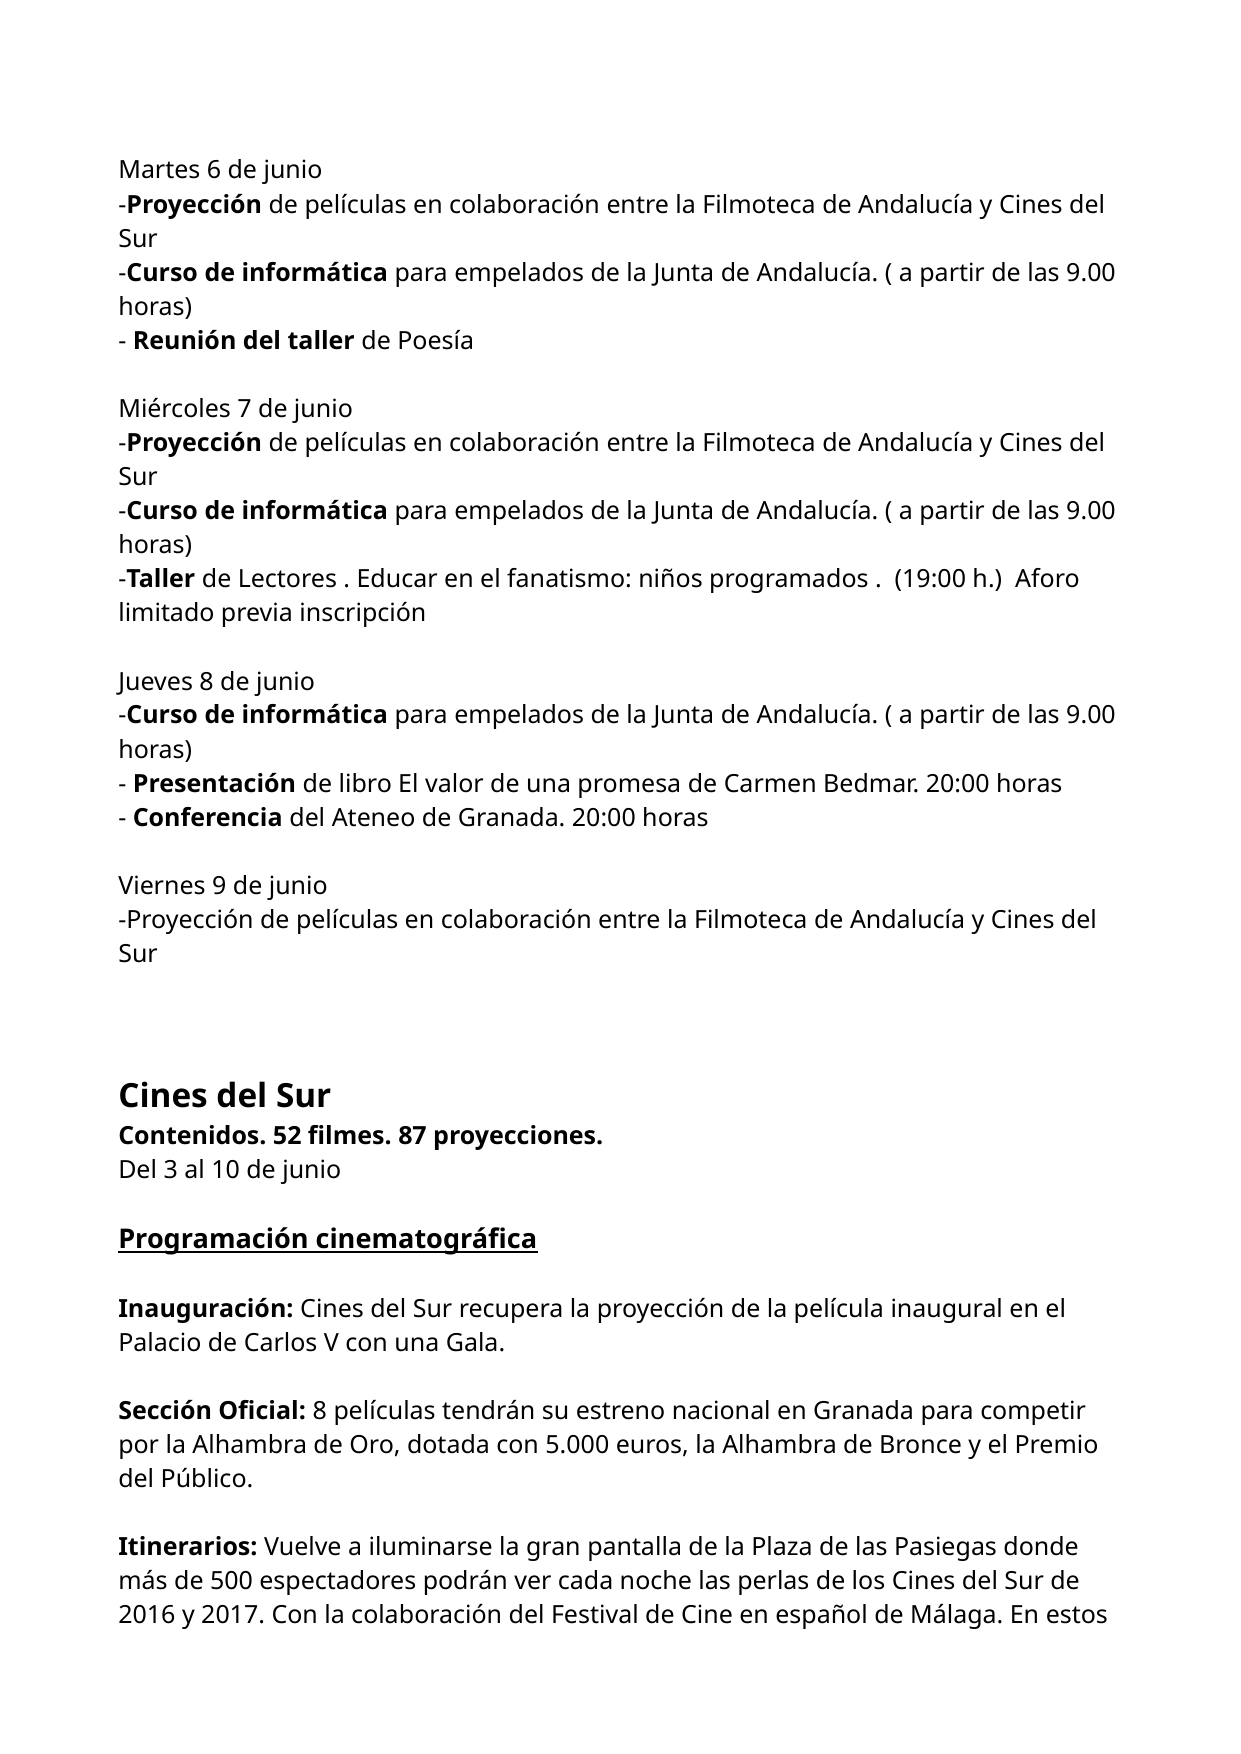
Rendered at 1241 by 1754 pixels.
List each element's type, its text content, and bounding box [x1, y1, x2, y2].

text -Curso de informática para empelados de la Junta de Andalucía. ( a partir de las 9.00 horas) [118, 493, 1122, 561]
text -Proyección de películas en colaboración entre la Filmoteca de Andalucía y Cines del Sur [118, 425, 1122, 493]
text -Proyección de películas en colaboración entre la Filmoteca de Andalucía y Cines del Sur [118, 902, 1122, 970]
text -Curso de informática para empelados de la Junta de Andalucía. ( a partir de las 9.00 horas) [118, 697, 1122, 765]
text Viernes 9 de junio [118, 867, 1122, 902]
text - Reunión del taller de Poesía [118, 322, 1122, 357]
text Itinerarios: Vuelve a iluminarse la gran pantalla de la Plaza de las Pasiegas donde más de 500 espectadores podrán ver cada noche las perlas de los Cines del Sur de 2016 y 2017. Con la colaboración del Festival de Cine en español de Málaga. En estos [118, 1529, 1122, 1631]
text Martes 6 de junio [118, 152, 1122, 186]
text Contenidos. 52 filmes. 87 proyecciones. [118, 1117, 1122, 1151]
text -Curso de informática para empelados de la Junta de Andalucía. ( a partir de las 9.00 horas) [118, 254, 1122, 322]
text -Proyección de películas en colaboración entre la Filmoteca de Andalucía y Cines del Sur [118, 186, 1122, 254]
text Jueves 8 de junio [118, 663, 1122, 697]
text Del 3 al 10 de junio [118, 1151, 1122, 1185]
text -Taller de Lectores . Educar en el fanatismo: niños programados . (19:00 h.) Aforo limitado previa inscripción [118, 561, 1122, 629]
text Miércoles 7 de junio [118, 391, 1122, 425]
text Cines del Sur [118, 1072, 1122, 1117]
text - Conferencia del Ateneo de Granada. 20:00 horas [118, 799, 1122, 833]
text - Presentación de libro El valor de una promesa de Carmen Bedmar. 20:00 horas [118, 765, 1122, 799]
text Programación cinematográfica [118, 1219, 1122, 1256]
text Sección Oficial: 8 películas tendrán su estreno nacional en Granada para competir por la Alhambra de Oro, dotada con 5.000 euros, la Alhambra de Bronce y el Premio del Público. [118, 1393, 1122, 1495]
text Inauguración: Cines del Sur recupera la proyección de la película inaugural en el Palacio de Carlos V con una Gala. [118, 1290, 1122, 1358]
